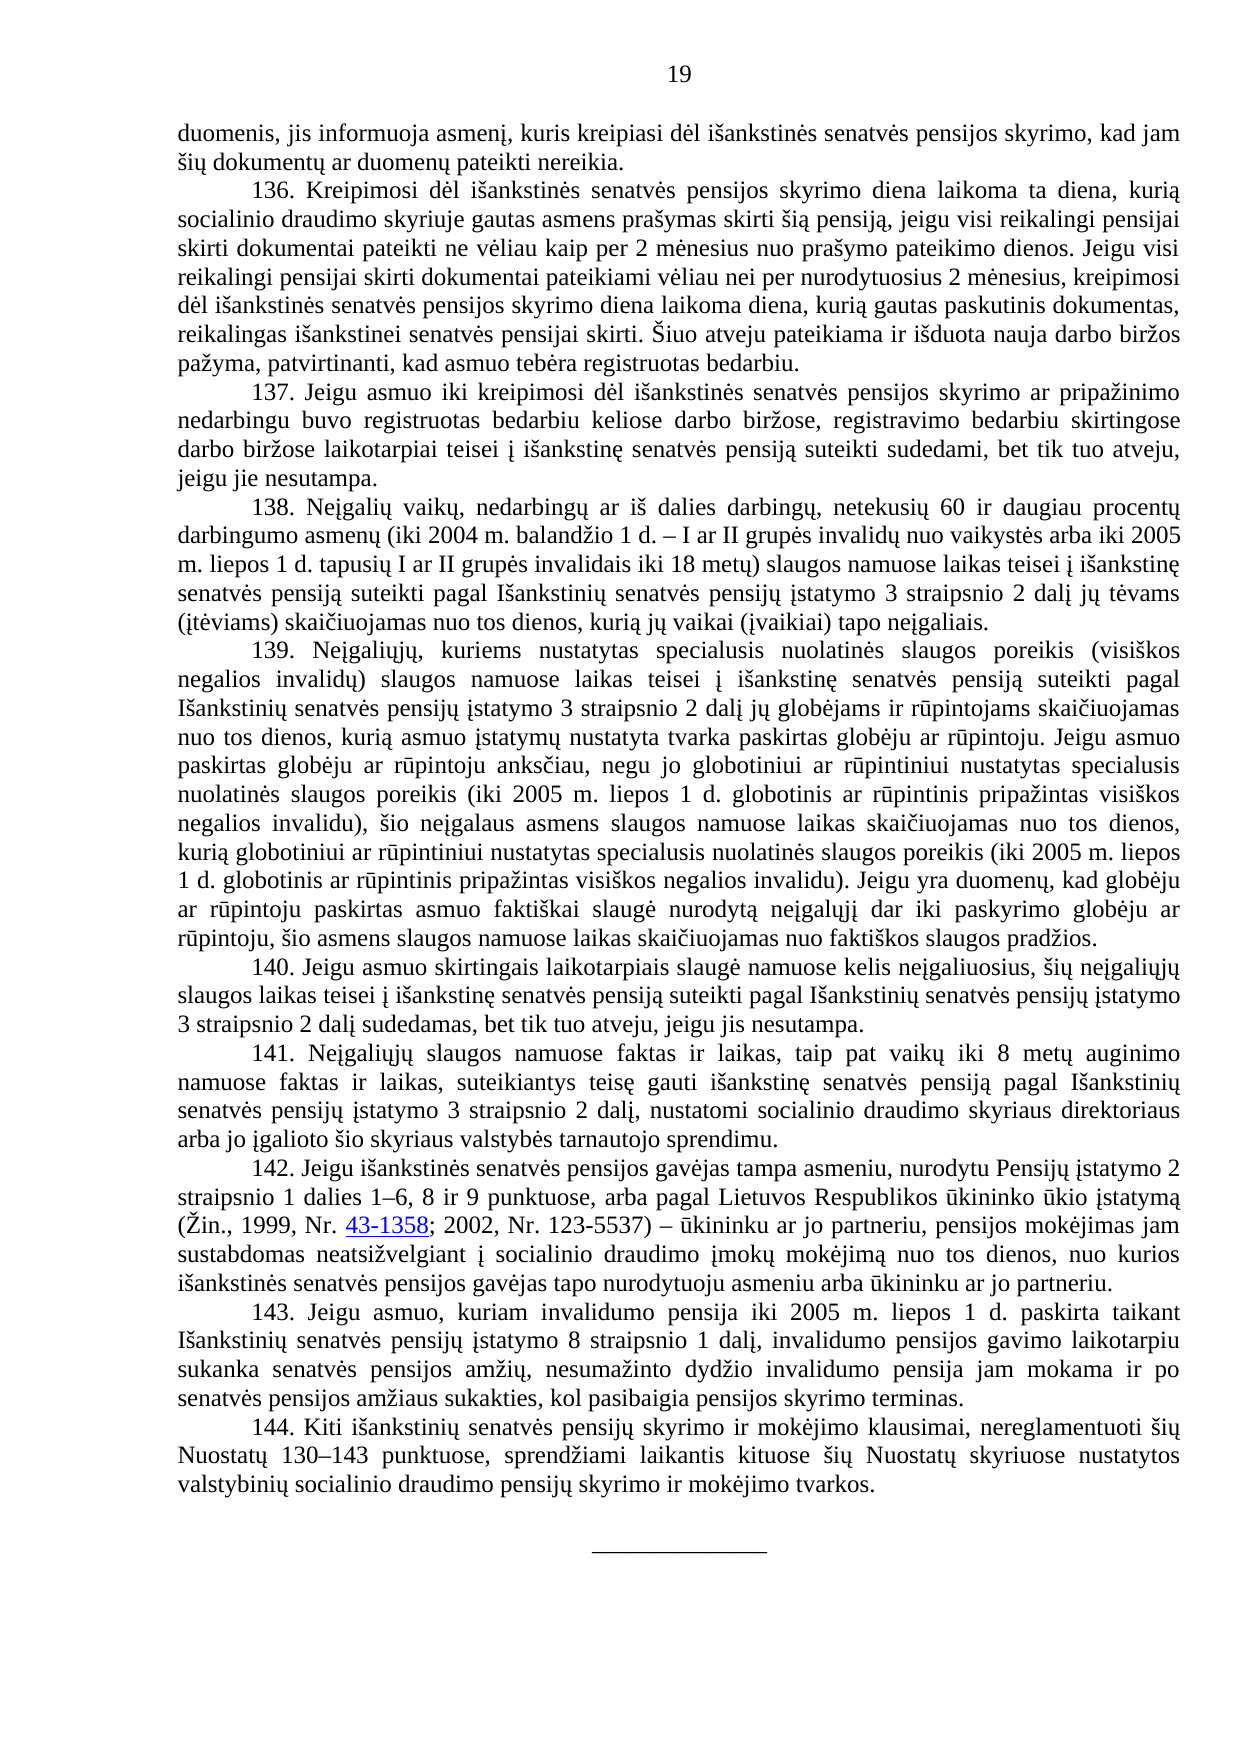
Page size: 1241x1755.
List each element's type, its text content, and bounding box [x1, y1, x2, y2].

text 140. Jeigu asmuo skirtingais laikotarpiais slaugė namuose kelis neįgaliuosius, šių neįgaliųjų slaugos laikas teisei į išankstinę senatvės pensiją suteikti pagal Išankstinių senatvės pensijų įstatymo 3 straipsnio 2 dalį sudedamas, bet tik tuo atveju, jeigu jis nesutampa. [177, 952, 1181, 1038]
text 136. Kreipimosi dėl išankstinės senatvės pensijos skyrimo diena laikoma ta diena, kurią socialinio draudimo skyriuje gautas asmens prašymas skirti šią pensiją, jeigu visi reikalingi pensijai skirti dokumentai pateikti ne vėliau kaip per 2 mėnesius nuo prašymo pateikimo dienos. Jeigu visi reikalingi pensijai skirti dokumentai pateikiami vėliau nei per nurodytuosius 2 mėnesius, kreipimosi dėl išankstinės senatvės pensijos skyrimo diena laikoma diena, kurią gautas paskutinis dokumentas, reikalingas išankstinei senatvės pensijai skirti. Šiuo atveju pateikiama ir išduota nauja darbo biržos pažyma, patvirtinanti, kad asmuo tebėra registruotas bedarbiu. [177, 176, 1181, 377]
text 142. Jeigu išankstinės senatvės pensijos gavėjas tampa asmeniu, nurodytu Pensijų įstatymo 2 straipsnio 1 dalies 1–6, 8 ir 9 punktuose, arba pagal Lietuvos Respublikos ūkininko ūkio įstatymą (Žin., 1999, Nr. 43-1358; 2002, Nr. 123-5537) – ūkininku ar jo partneriu, pensijos mokėjimas jam sustabdomas neatsižvelgiant į socialinio draudimo įmokų mokėjimą nuo tos dienos, nuo kurios išankstinės senatvės pensijos gavėjas tapo nurodytuoju asmeniu arba ūkininku ar jo partneriu. [177, 1153, 1181, 1297]
text 141. Neįgaliųjų slaugos namuose faktas ir laikas, taip pat vaikų iki 8 metų auginimo namuose faktas ir laikas, suteikiantys teisę gauti išankstinę senatvės pensiją pagal Išankstinių senatvės pensijų įstatymo 3 straipsnio 2 dalį, nustatomi socialinio draudimo skyriaus direktoriaus arba jo įgalioto šio skyriaus valstybės tarnautojo sprendimu. [177, 1038, 1181, 1153]
text 144. Kiti išankstinių senatvės pensijų skyrimo ir mokėjimo klausimai, nereglamentuoti šių Nuostatų 130–143 punktuose, sprendžiami laikantis kituose šių Nuostatų skyriuose nustatytos valstybinių socialinio draudimo pensijų skyrimo ir mokėjimo tvarkos. [177, 1412, 1181, 1498]
text duomenis, jis informuoja asmenį, kuris kreipiasi dėl išankstinės senatvės pensijos skyrimo, kad jam šių dokumentų ar duomenų pateikti nereikia. [177, 118, 1181, 176]
text 137. Jeigu asmuo iki kreipimosi dėl išankstinės senatvės pensijos skyrimo ar pripažinimo nedarbingu buvo registruotas bedarbiu keliose darbo biržose, registravimo bedarbiu skirtingose darbo biržose laikotarpiai teisei į išankstinę senatvės pensiją suteikti sudedami, bet tik tuo atveju, jeigu jie nesutampa. [177, 377, 1181, 492]
text 139. Neįgaliųjų, kuriems nustatytas specialusis nuolatinės slaugos poreikis (visiškos negalios invalidų) slaugos namuose laikas teisei į išankstinę senatvės pensiją suteikti pagal Išankstinių senatvės pensijų įstatymo 3 straipsnio 2 dalį jų globėjams ir rūpintojams skaičiuojamas nuo tos dienos, kurią asmuo įstatymų nustatyta tvarka paskirtas globėju ar rūpintoju. Jeigu asmuo paskirtas globėju ar rūpintoju anksčiau, negu jo globotiniui ar rūpintiniui nustatytas specialusis nuolatinės slaugos poreikis (iki 2005 m. liepos 1 d. globotinis ar rūpintinis pripažintas visiškos negalios invalidu), šio neįgalaus asmens slaugos namuose laikas skaičiuojamas nuo tos dienos, kurią globotiniui ar rūpintiniui nustatytas specialusis nuolatinės slaugos poreikis (iki 2005 m. liepos 1 d. globotinis ar rūpintinis pripažintas visiškos negalios invalidu). Jeigu yra duomenų, kad globėju ar rūpintoju paskirtas asmuo faktiškai slaugė nurodytą neįgalųjį dar iki paskyrimo globėju ar rūpintoju, šio asmens slaugos namuose laikas skaičiuojamas nuo faktiškos slaugos pradžios. [177, 636, 1181, 952]
text 143. Jeigu asmuo, kuriam invalidumo pensija iki 2005 m. liepos 1 d. paskirta taikant Išankstinių senatvės pensijų įstatymo 8 straipsnio 1 dalį, invalidumo pensijos gavimo laikotarpiu sukanka senatvės pensijos amžių, nesumažinto dydžio invalidumo pensija jam mokama ir po senatvės pensijos amžiaus sukakties, kol pasibaigia pensijos skyrimo terminas. [177, 1297, 1181, 1412]
text ______________ [177, 1527, 1181, 1556]
text 138. Neįgalių vaikų, nedarbingų ar iš dalies darbingų, netekusių 60 ir daugiau procentų darbingumo asmenų (iki 2004 m. balandžio 1 d. – I ar II grupės invalidų nuo vaikystės arba iki 2005 m. liepos 1 d. tapusių I ar II grupės invalidais iki 18 metų) slaugos namuose laikas teisei į išankstinę senatvės pensiją suteikti pagal Išankstinių senatvės pensijų įstatymo 3 straipsnio 2 dalį jų tėvams (įtėviams) skaičiuojamas nuo tos dienos, kurią jų vaikai (įvaikiai) tapo neįgaliais. [177, 492, 1181, 636]
